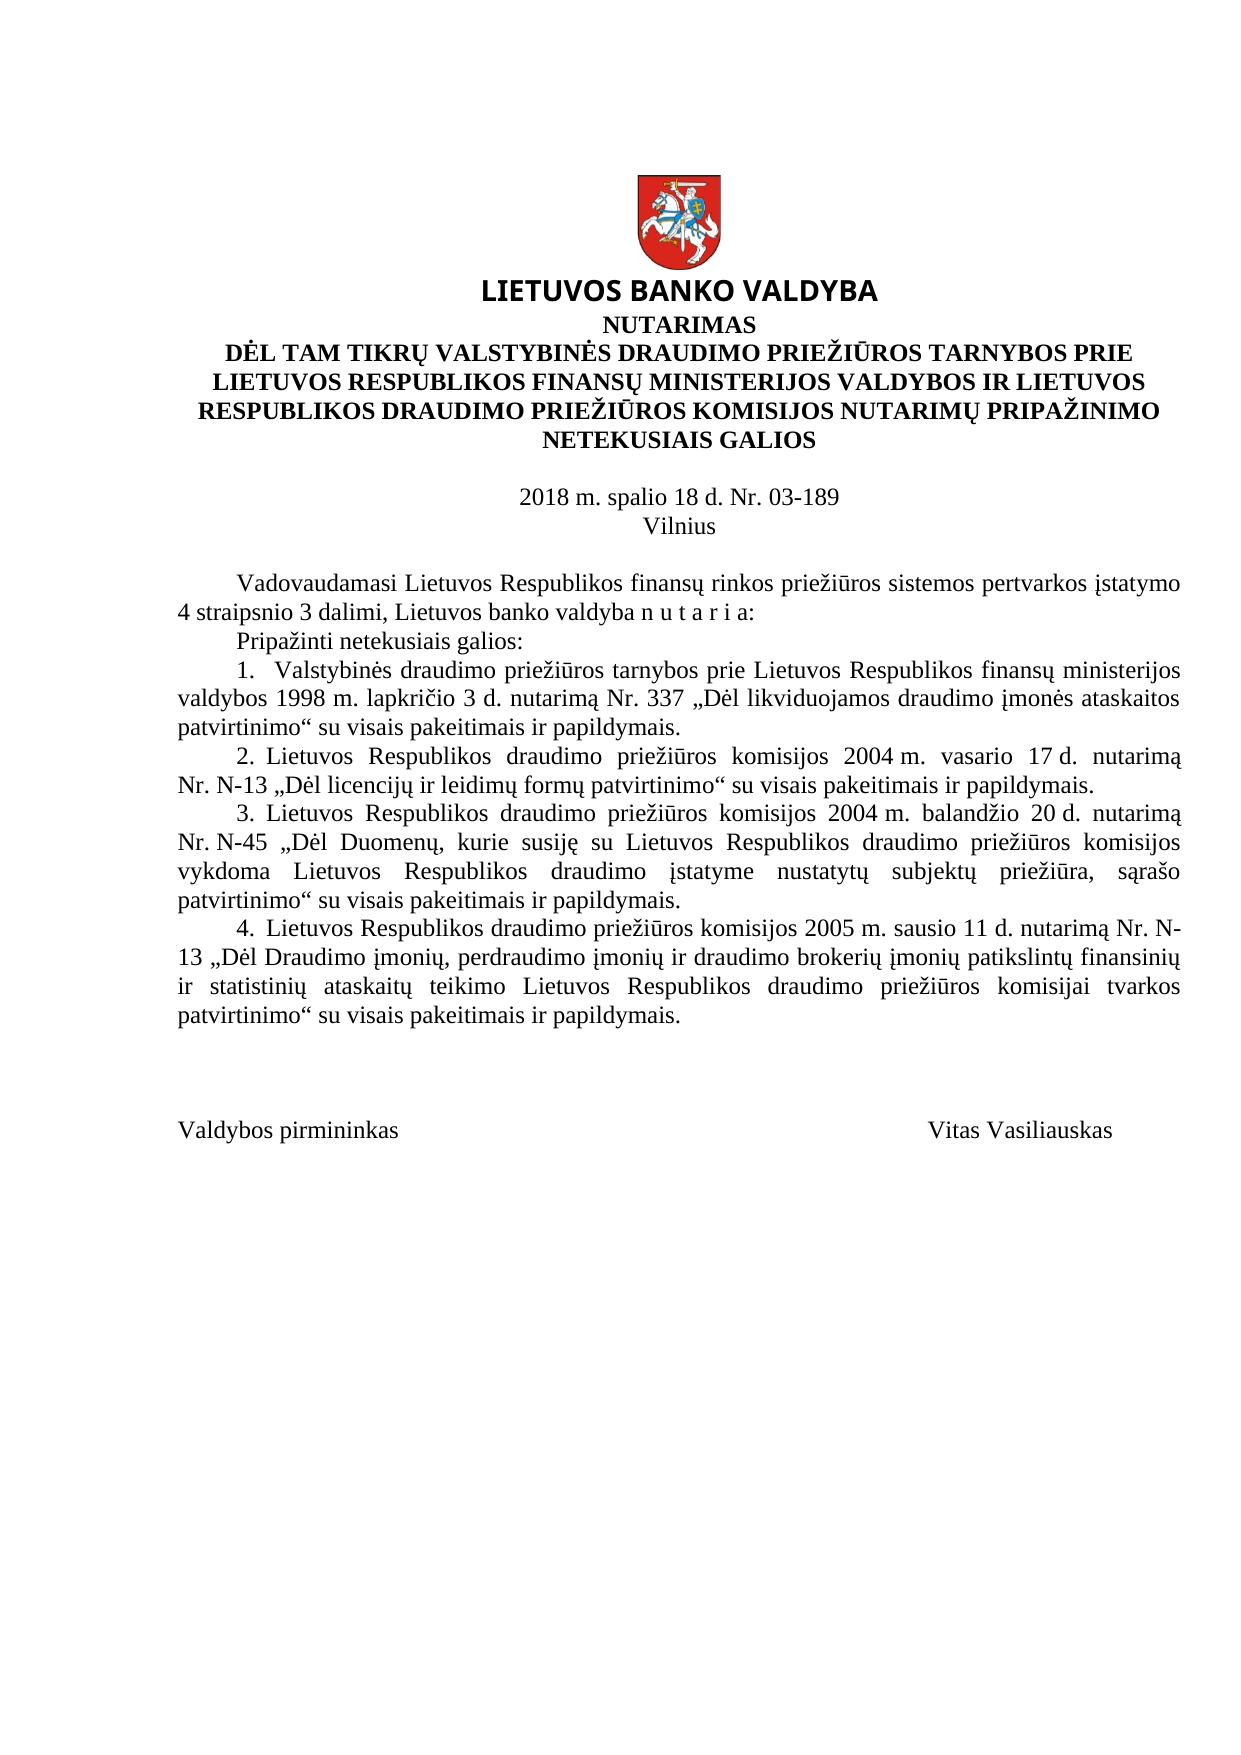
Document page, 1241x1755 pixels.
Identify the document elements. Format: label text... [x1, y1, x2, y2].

text Vilnius [177, 511, 1181, 540]
text NUTARIMAS [177, 310, 1181, 338]
text 3. Lietuvos Respublikos draudimo priežiūros komisijos 2004 m. balandžio 20 d. nutarimą Nr. N-45 „Dėl Duomenų, kurie susiję su Lietuvos Respublikos draudimo priežiūros komisijos vykdoma Lietuvos Respublikos draudimo įstatyme nustatytų subjektų priežiūra, sąrašo patvirtinimo“ su visais pakeitimais ir papildymais. [177, 798, 1181, 913]
text Valdybos pirmininkas Vitas Vasiliauskas [177, 1115, 1181, 1143]
text Pripažinti netekusiais galios: [236, 626, 1181, 655]
text 2018 m. spalio 18 d. Nr. 03-189 [177, 482, 1181, 511]
text 4. Lietuvos Respublikos draudimo priežiūros komisijos 2005 m. sausio 11 d. nutarimą Nr. N-13 „Dėl Draudimo įmonių, perdraudimo įmonių ir draudimo brokerių įmonių patikslintų finansinių ir statistinių ataskaitų teikimo Lietuvos Respublikos draudimo priežiūros komisijai tvarkos patvirtinimo“ su visais pakeitimais ir papildymais. [177, 913, 1181, 1028]
text LIETUVOS BANKO VALDYBA [177, 270, 1181, 310]
text 2. Lietuvos Respublikos draudimo priežiūros komisijos 2004 m. vasario 17 d. nutarimą Nr. N-13 „Dėl licencijų ir leidimų formų patvirtinimo“ su visais pakeitimais ir papildymais. [177, 741, 1181, 798]
text 1. Valstybinės draudimo priežiūros tarnybos prie Lietuvos Respublikos finansų ministerijos valdybos 1998 m. lapkričio 3 d. nutarimą Nr. 337 „Dėl likviduojamos draudimo įmonės ataskaitos patvirtinimo“ su visais pakeitimais ir papildymais. [177, 655, 1181, 741]
text Vadovaudamasi Lietuvos Respublikos finansų rinkos priežiūros sistemos pertvarkos įstatymo 4 straipsnio 3 dalimi, Lietuvos banko valdyba n u t a r i a: [177, 568, 1181, 626]
text DĖL TAM TIKRŲ VALSTYBINĖS DRAUDIMO PRIEŽIŪROS TARNYBOS PRIE LIETUVOS RESPUBLIKOS FINANSŲ MINISTERIJOS VALDYBOS IR LIETUVOS RESPUBLIKOS DRAUDIMO PRIEŽIŪROS KOMISIJOS NUTARIMŲ PRIPAŽINIMO NETEKUSIAIS GALIOS [177, 338, 1181, 453]
